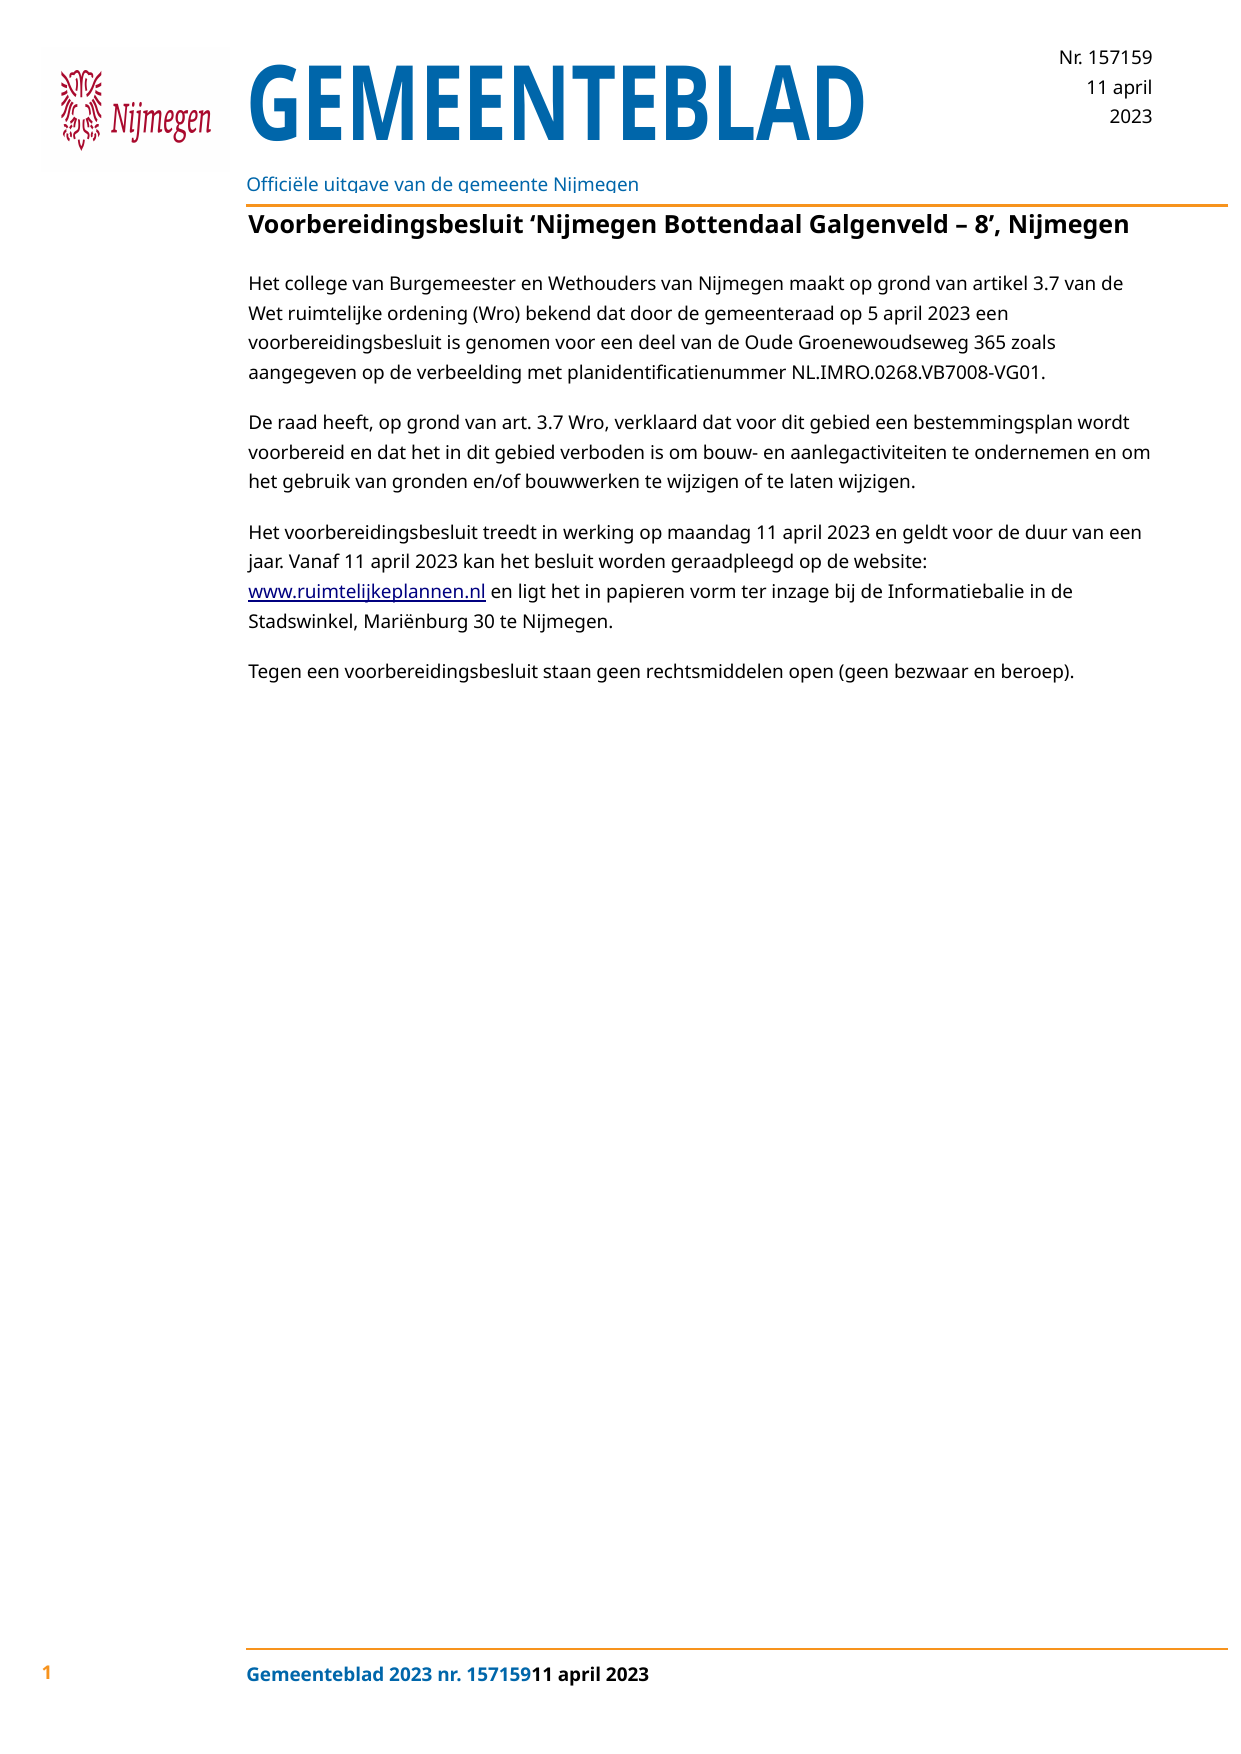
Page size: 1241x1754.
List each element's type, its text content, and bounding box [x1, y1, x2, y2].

text Voorbereidingsbesluit ‘Nijmegen Bottendaal Galgenveld – 8’, Nijmegen [248, 207, 1152, 241]
text De raad heeft, op grond van art. 3.7 Wro, verklaard dat voor dit gebied een bestemmingsplan wordt voorbereid en dat het in dit gebied verboden is om bouw- en aanlegactiviteiten te ondernemen en om het gebruik van gronden en/of bouwwerken te wijzigen of te laten wijzigen. [248, 409, 1152, 494]
text Het voorbereidingsbesluit treedt in werking op maandag 11 april 2023 en geldt voor de duur van een jaar. Vanaf 11 april 2023 kan het besluit worden geraadpleegd op de website: www.ruimtelijkeplannen.nl en ligt het in papieren vorm ter inzage bij de Informatiebalie in de Stadswinkel, Mariënburg 30 te Nijmegen. [248, 519, 1152, 633]
text Tegen een voorbereidingsbesluit staan geen rechtsmiddelen open (geen bezwaar en beroep). [248, 658, 1152, 684]
text Het college van Burgemeester en Wethouders van Nijmegen maakt op grond van artikel 3.7 van de Wet ruimtelijke ordening (Wro) bekend dat door de gemeenteraad op 5 april 2023 een voorbereidingsbesluit is genomen voor een deel van de Oude Groenewoudseweg 365 zoals aangegeven op de verbeelding met planidentificatienummer NL.IMRO.0268.VB7008-VG01. [248, 270, 1152, 385]
picture [41, 47, 231, 172]
